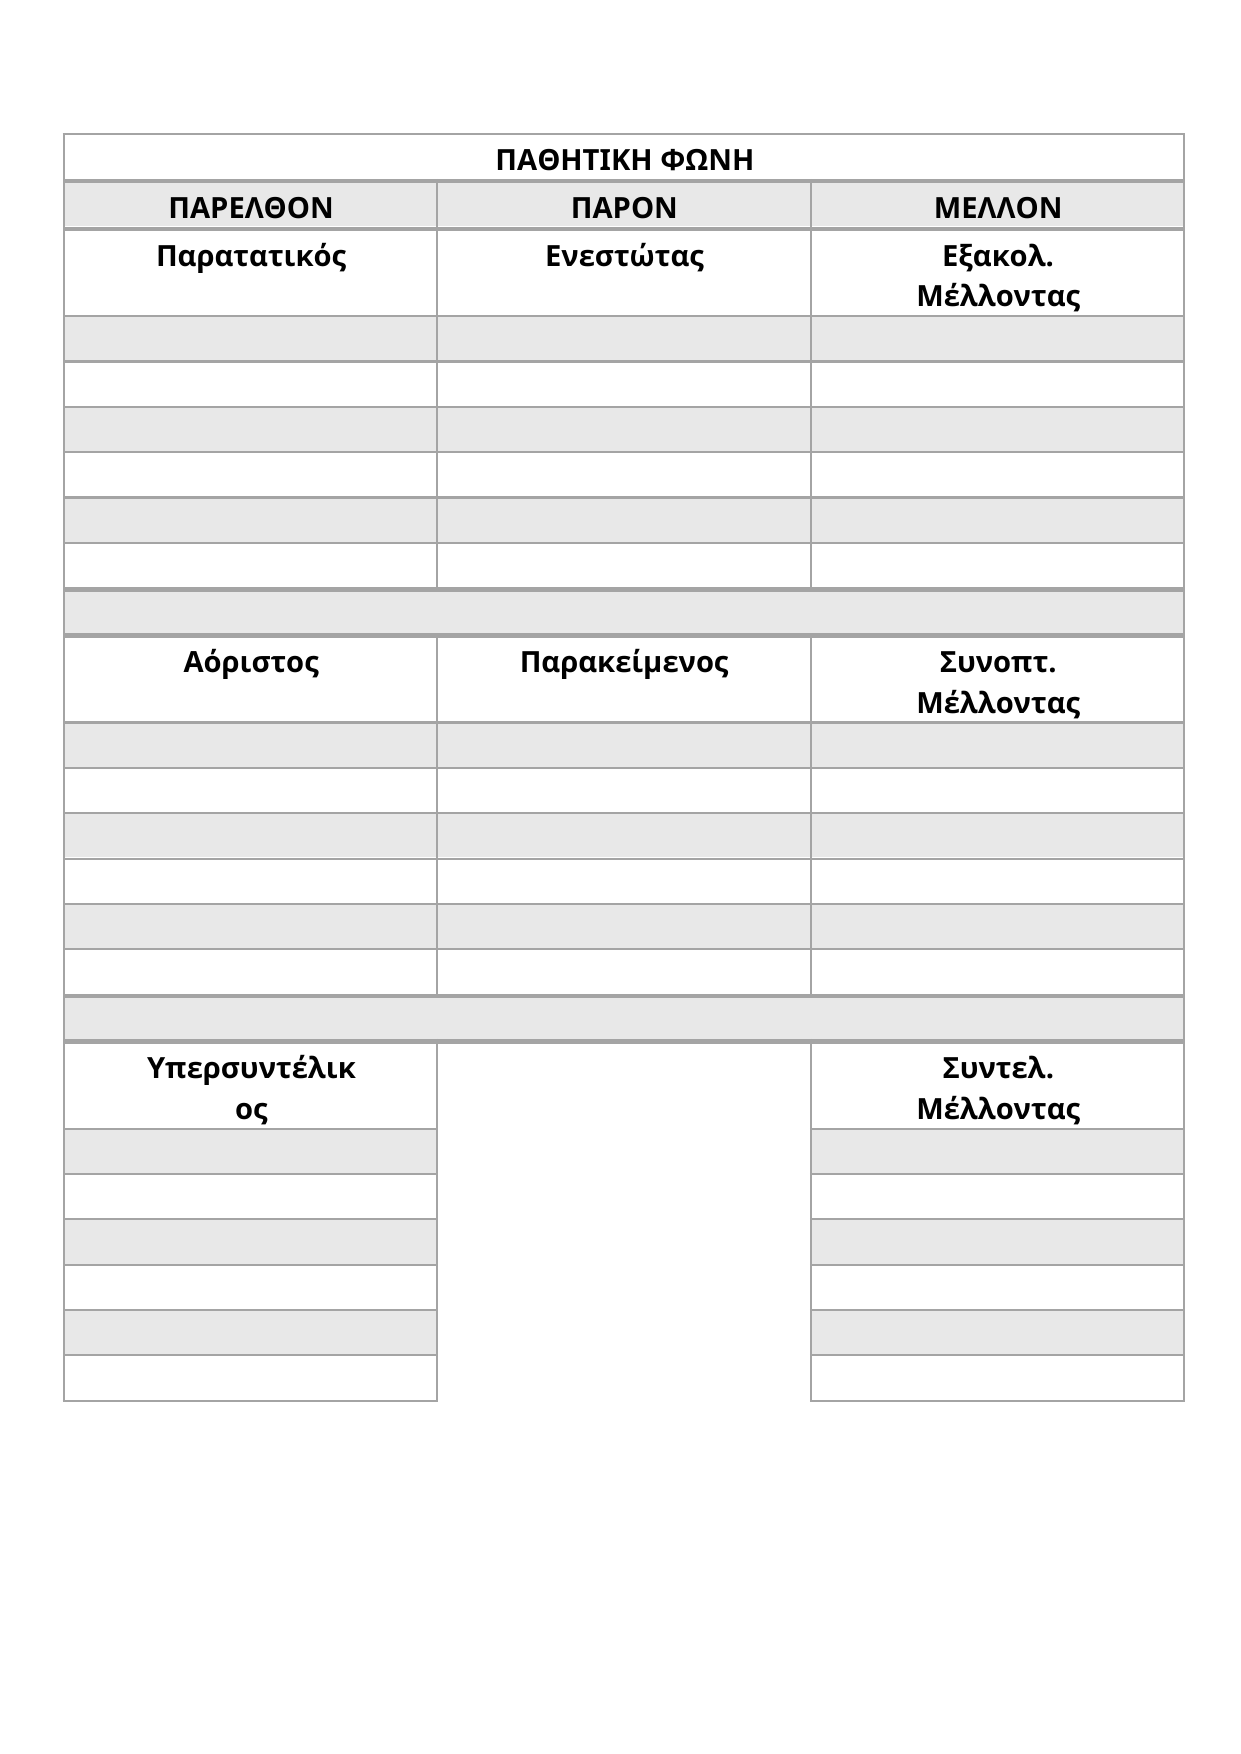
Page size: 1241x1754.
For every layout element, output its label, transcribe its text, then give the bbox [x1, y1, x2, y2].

table_cell [65, 363, 436, 406]
table_cell [65, 1220, 436, 1264]
table_cell [812, 905, 1183, 948]
table_cell ΜΕΛΛΟΝ [812, 183, 1183, 226]
table_cell [65, 950, 436, 994]
table_cell [65, 1130, 436, 1173]
table_cell [438, 950, 810, 994]
table_cell Αόριστος [65, 638, 436, 721]
table_cell [438, 860, 810, 903]
table_cell [812, 363, 1183, 406]
table_cell [812, 499, 1183, 542]
table_cell [65, 544, 436, 587]
table_cell [812, 317, 1183, 360]
table_header ΠΑΘΗΤΙΚΗ ΦΩΝΗ [65, 135, 1183, 179]
table_cell [65, 1266, 436, 1309]
table_cell Παρακείμενος [438, 638, 810, 721]
table_cell [812, 950, 1183, 994]
table_cell Υπερσυντέλικος [65, 1044, 436, 1127]
table_cell Ενεστώτας [438, 231, 810, 315]
table_cell Συντελ. Μέλλοντας [812, 1044, 1183, 1127]
table_cell [438, 814, 810, 857]
table_cell [812, 408, 1183, 451]
table_cell Συνοπτ. Μέλλοντας [812, 638, 1183, 721]
table_cell [65, 1175, 436, 1218]
table_cell [65, 408, 436, 451]
table_cell [812, 769, 1183, 812]
table_cell [812, 1356, 1183, 1400]
table_cell [812, 814, 1183, 857]
table_cell [438, 363, 810, 406]
table_cell [812, 453, 1183, 496]
table_cell [65, 769, 436, 812]
table_cell [65, 317, 436, 360]
table_cell [65, 453, 436, 496]
table_cell [438, 769, 810, 812]
table_cell [438, 499, 810, 542]
table_cell [65, 1356, 436, 1400]
table_cell [65, 499, 436, 542]
table_cell [812, 1130, 1183, 1173]
table_cell [438, 1044, 810, 1400]
table_cell [65, 724, 436, 767]
table_cell [438, 453, 810, 496]
table_cell [812, 544, 1183, 587]
table_cell [438, 905, 810, 948]
table_cell [65, 814, 436, 857]
table_cell [812, 1175, 1183, 1218]
table_cell [65, 998, 1183, 1039]
table_cell Παρατατικός [65, 231, 436, 315]
table_cell [438, 408, 810, 451]
table_cell [812, 1266, 1183, 1309]
table_cell [65, 1311, 436, 1354]
table_cell ΠΑΡΕΛΘΟΝ [65, 183, 436, 226]
table_cell [812, 724, 1183, 767]
table_cell [65, 905, 436, 948]
table_cell [812, 1311, 1183, 1354]
table_cell [65, 592, 1183, 633]
table_cell [65, 860, 436, 903]
table_cell [438, 544, 810, 587]
table_cell [812, 1220, 1183, 1264]
table_cell [438, 724, 810, 767]
table_cell ΠΑΡΟΝ [438, 183, 810, 226]
table_cell [438, 317, 810, 360]
table_cell Εξακολ. Μέλλοντας [812, 231, 1183, 315]
table_cell [812, 860, 1183, 903]
